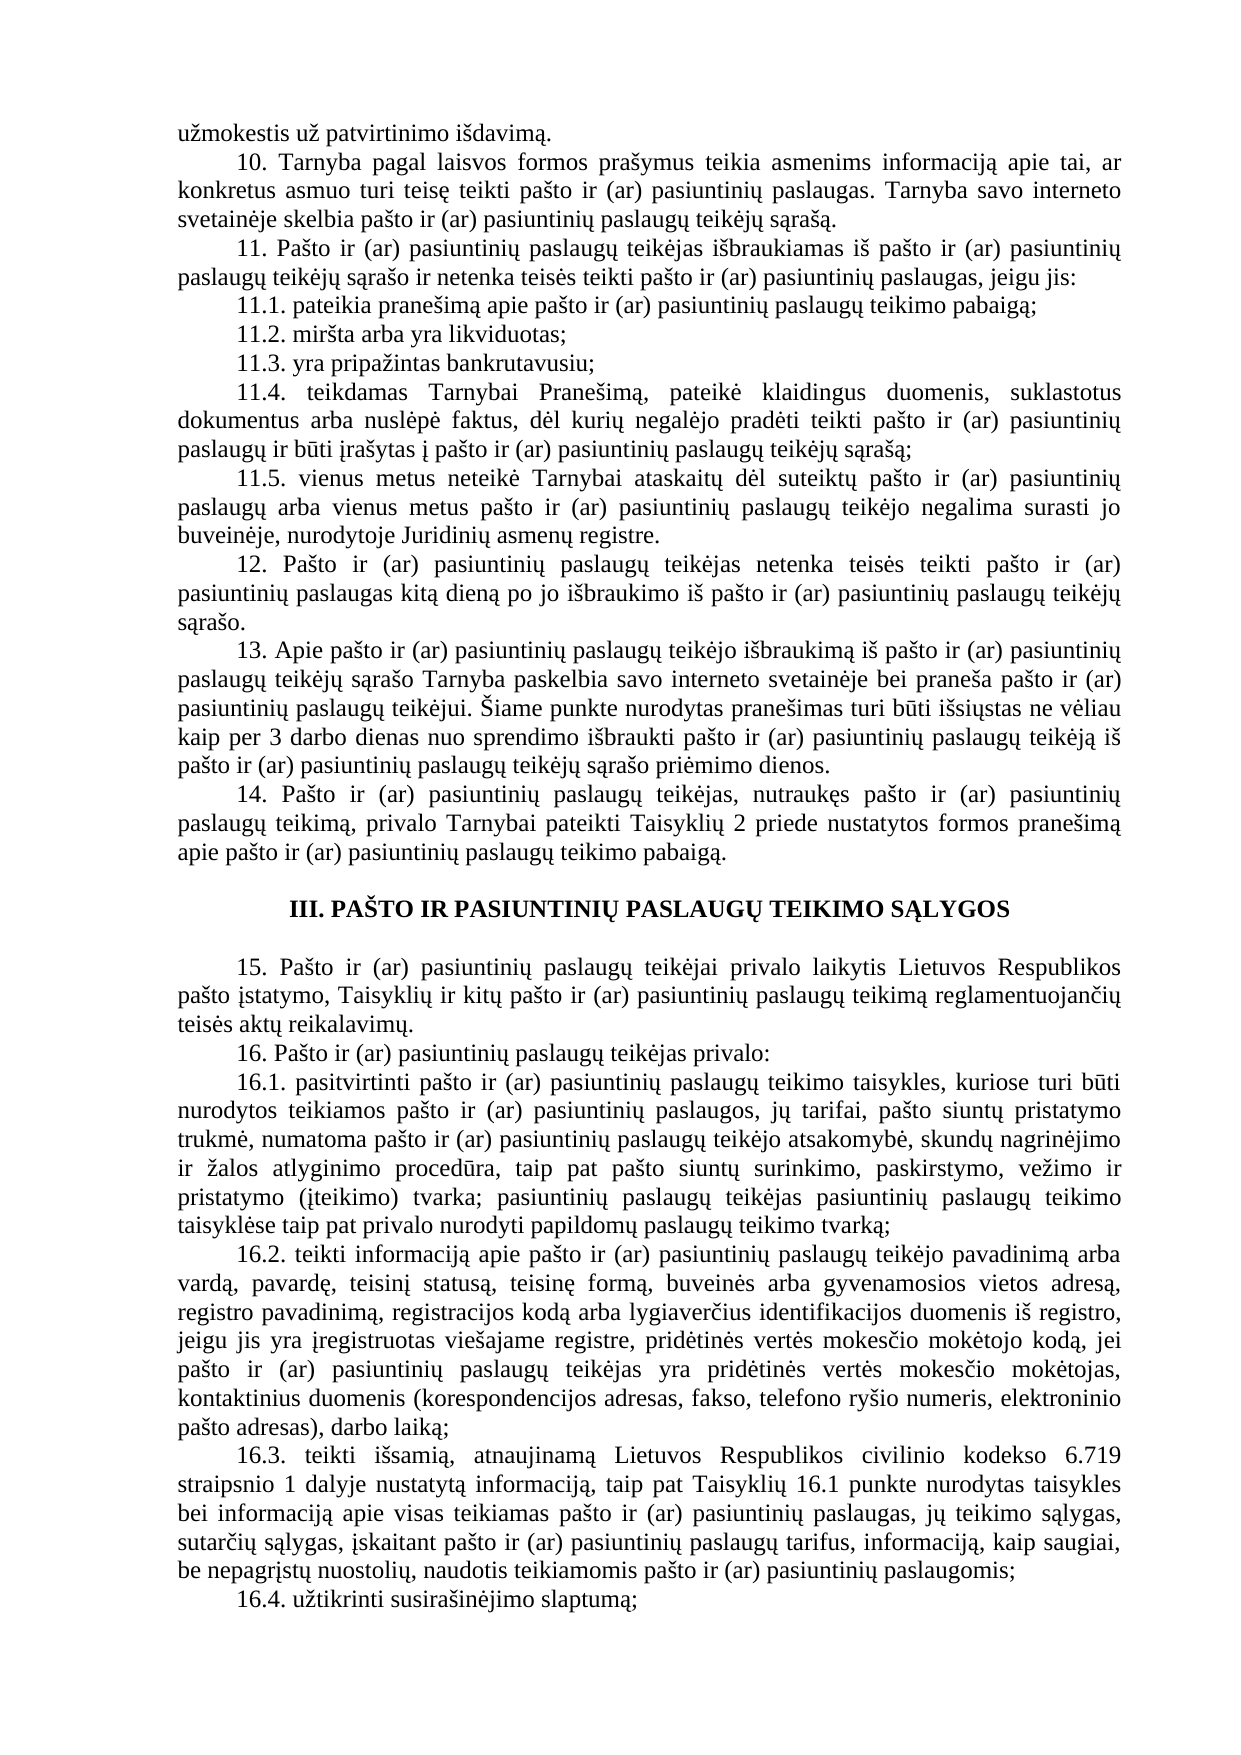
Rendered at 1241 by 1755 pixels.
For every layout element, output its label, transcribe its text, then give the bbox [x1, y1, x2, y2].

text 16.1. pasitvirtinti pašto ir (ar) pasiuntinių paslaugų teikimo taisykles, kuriose turi būti nurodytos teikiamos pašto ir (ar) pasiuntinių paslaugos, jų tarifai, pašto siuntų pristatymo trukmė, numatoma pašto ir (ar) pasiuntinių paslaugų teikėjo atsakomybė, skundų nagrinėjimo ir žalos atlyginimo procedūra, taip pat pašto siuntų surinkimo, paskirstymo, vežimo ir pristatymo (įteikimo) tvarka; pasiuntinių paslaugų teikėjas pasiuntinių paslaugų teikimo taisyklėse taip pat privalo nurodyti papildomų paslaugų teikimo tvarką; [177, 1067, 1122, 1239]
text III. PAŠTO IR PASIUNTINIŲ PASLAUGŲ TEIKIMO SĄLYGOS [177, 894, 1122, 923]
text 10. Tarnyba pagal laisvos formos prašymus teikia asmenims informaciją apie tai, ar konkretus asmuo turi teisę teikti pašto ir (ar) pasiuntinių paslaugas. Tarnyba savo interneto svetainėje skelbia pašto ir (ar) pasiuntinių paslaugų teikėjų sąrašą. [177, 147, 1122, 233]
text 11.5. vienus metus neteikė Tarnybai ataskaitų dėl suteiktų pašto ir (ar) pasiuntinių paslaugų arba vienus metus pašto ir (ar) pasiuntinių paslaugų teikėjo negalima surasti jo buveinėje, nurodytoje Juridinių asmenų registre. [177, 463, 1122, 549]
text 14. Pašto ir (ar) pasiuntinių paslaugų teikėjas, nutraukęs pašto ir (ar) pasiuntinių paslaugų teikimą, privalo Tarnybai pateikti Taisyklių 2 priede nustatytos formos pranešimą apie pašto ir (ar) pasiuntinių paslaugų teikimo pabaigą. [177, 779, 1122, 866]
text 11.2. miršta arba yra likviduotas; [177, 319, 1122, 348]
text 12. Pašto ir (ar) pasiuntinių paslaugų teikėjas netenka teisės teikti pašto ir (ar) pasiuntinių paslaugas kitą dieną po jo išbraukimo iš pašto ir (ar) pasiuntinių paslaugų teikėjų sąrašo. [177, 549, 1122, 636]
text 16.2. teikti informaciją apie pašto ir (ar) pasiuntinių paslaugų teikėjo pavadinimą arba vardą, pavardę, teisinį statusą, teisinę formą, buveinės arba gyvenamosios vietos adresą, registro pavadinimą, registracijos kodą arba lygiaverčius identifikacijos duomenis iš registro, jeigu jis yra įregistruotas viešajame registre, pridėtinės vertės mokesčio mokėtojo kodą, jei pašto ir (ar) pasiuntinių paslaugų teikėjas yra pridėtinės vertės mokesčio mokėtojas, kontaktinius duomenis (korespondencijos adresas, fakso, telefono ryšio numeris, elektroninio pašto adresas), darbo laiką; [177, 1239, 1122, 1441]
text 11.1. pateikia pranešimą apie pašto ir (ar) pasiuntinių paslaugų teikimo pabaigą; [177, 291, 1122, 319]
text 15. Pašto ir (ar) pasiuntinių paslaugų teikėjai privalo laikytis Lietuvos Respublikos pašto įstatymo, Taisyklių ir kitų pašto ir (ar) pasiuntinių paslaugų teikimą reglamentuojančių teisės aktų reikalavimų. [177, 952, 1122, 1038]
text 13. Apie pašto ir (ar) pasiuntinių paslaugų teikėjo išbraukimą iš pašto ir (ar) pasiuntinių paslaugų teikėjų sąrašo Tarnyba paskelbia savo interneto svetainėje bei praneša pašto ir (ar) pasiuntinių paslaugų teikėjui. Šiame punkte nurodytas pranešimas turi būti išsiųstas ne vėliau kaip per 3 darbo dienas nuo sprendimo išbraukti pašto ir (ar) pasiuntinių paslaugų teikėją iš pašto ir (ar) pasiuntinių paslaugų teikėjų sąrašo priėmimo dienos. [177, 636, 1122, 779]
text 11.4. teikdamas Tarnybai Pranešimą, pateikė klaidingus duomenis, suklastotus dokumentus arba nuslėpė faktus, dėl kurių negalėjo pradėti teikti pašto ir (ar) pasiuntinių paslaugų ir būti įrašytas į pašto ir (ar) pasiuntinių paslaugų teikėjų sąrašą; [177, 377, 1122, 463]
text 16.4. užtikrinti susirašinėjimo slaptumą; [177, 1584, 1122, 1613]
text 16.3. teikti išsamią, atnaujinamą Lietuvos Respublikos civilinio kodekso 6.719 straipsnio 1 dalyje nustatytą informaciją, taip pat Taisyklių 16.1 punkte nurodytas taisykles bei informaciją apie visas teikiamas pašto ir (ar) pasiuntinių paslaugas, jų teikimo sąlygas, sutarčių sąlygas, įskaitant pašto ir (ar) pasiuntinių paslaugų tarifus, informaciją, kaip saugiai, be nepagrįstų nuostolių, naudotis teikiamomis pašto ir (ar) pasiuntinių paslaugomis; [177, 1441, 1122, 1584]
text užmokestis už patvirtinimo išdavimą. [177, 118, 1122, 147]
text 11. Pašto ir (ar) pasiuntinių paslaugų teikėjas išbraukiamas iš pašto ir (ar) pasiuntinių paslaugų teikėjų sąrašo ir netenka teisės teikti pašto ir (ar) pasiuntinių paslaugas, jeigu jis: [177, 233, 1122, 291]
text 16. Pašto ir (ar) pasiuntinių paslaugų teikėjas privalo: [177, 1038, 1122, 1067]
text 11.3. yra pripažintas bankrutavusiu; [177, 348, 1122, 377]
